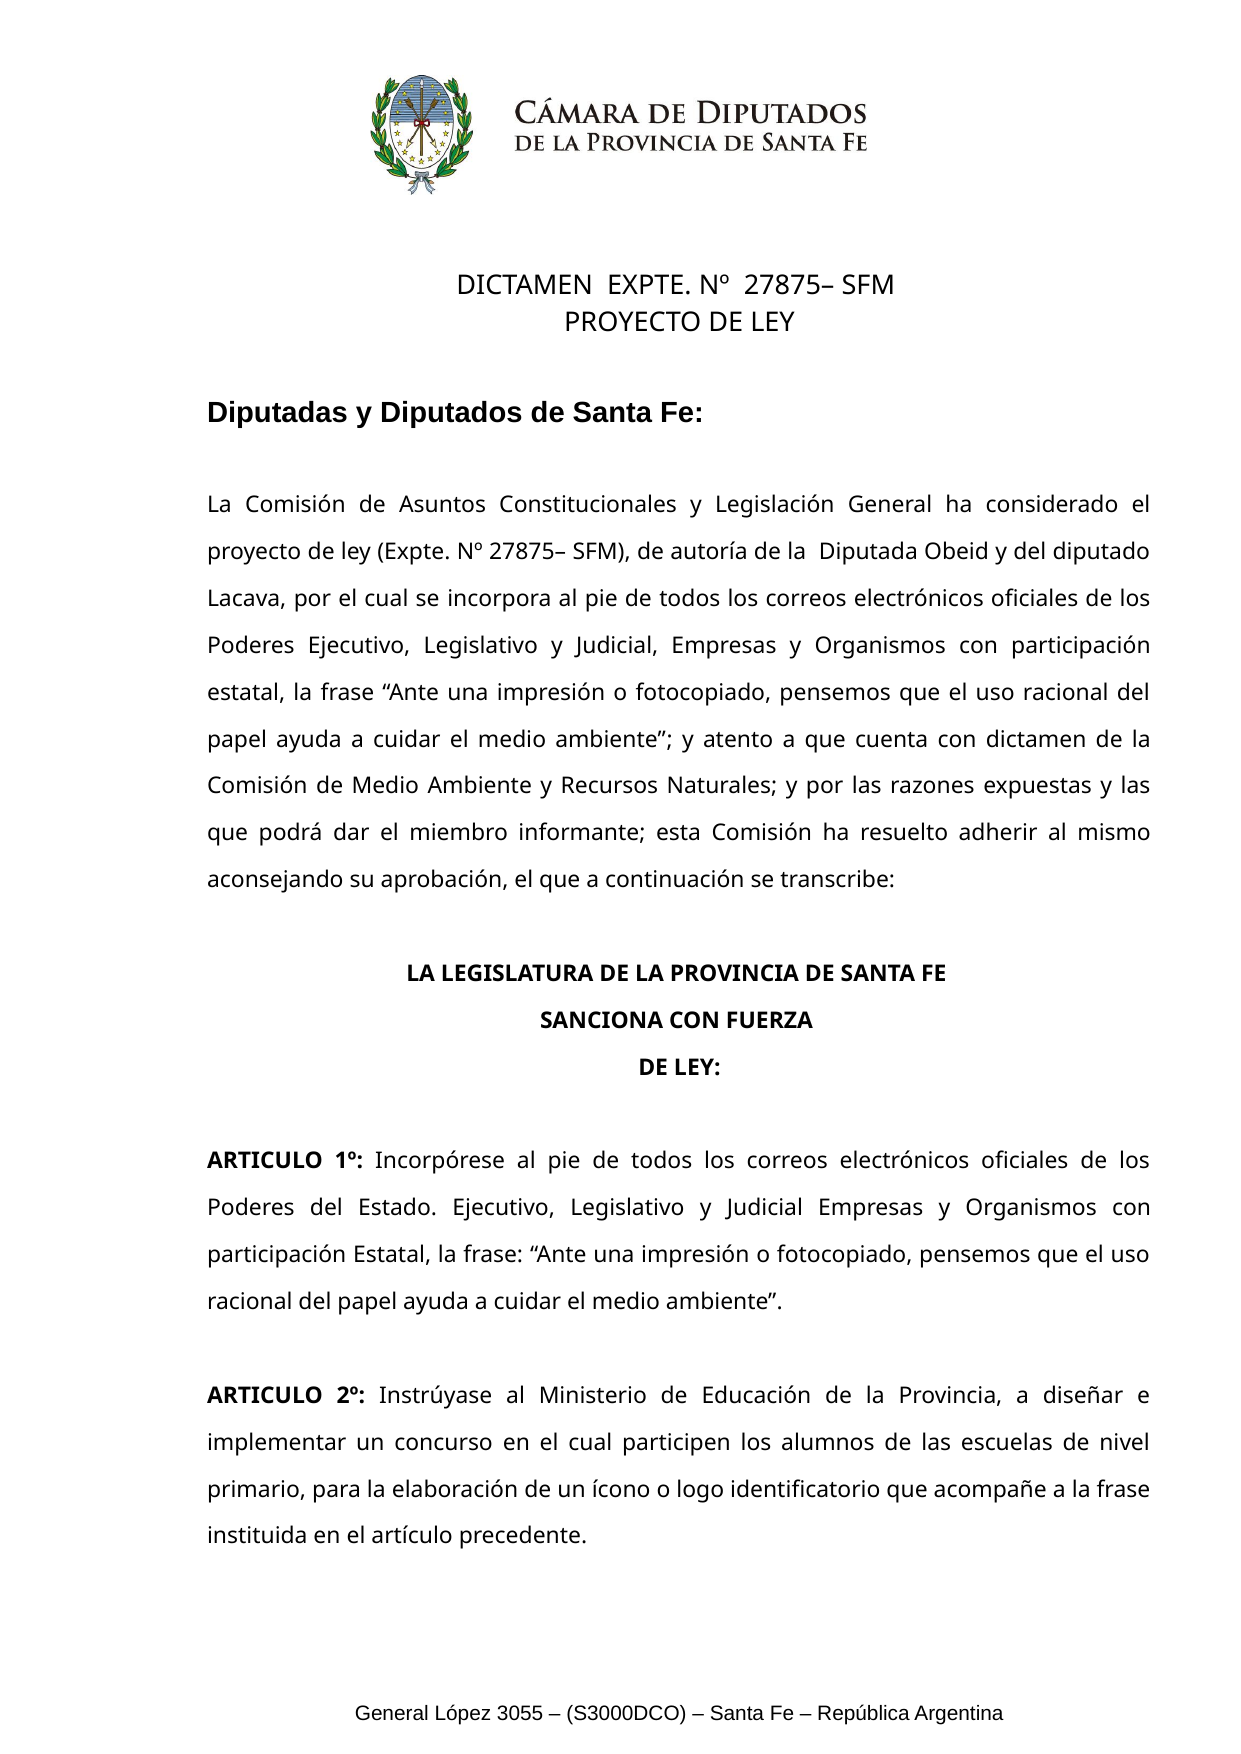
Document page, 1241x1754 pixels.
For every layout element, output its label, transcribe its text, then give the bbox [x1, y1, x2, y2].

text DE LEY: [207, 1051, 1152, 1082]
text LA LEGISLATURA DE LA PROVINCIA DE SANTA FE [207, 957, 1152, 988]
subtitle Diputadas y Diputados de Santa Fe: [207, 395, 1152, 429]
picture [370, 75, 867, 199]
text ARTICULO 2º: Instrúyase al Ministerio de Educación de la Provincia, a diseñar e implementar un concurso en el cual participen los alumnos de las escuelas de nivel primario, para la elaboración de un ícono o logo identificatorio que acompañe a la frase instituida en el artículo precedente. [207, 1379, 1152, 1551]
text DICTAMEN EXPTE. Nº 27875– SFM [207, 265, 1152, 302]
text SANCIONA CON FUERZA [207, 1004, 1152, 1035]
text ARTICULO 1º: Incorpórese al pie de todos los correos electrónicos oficiales de los Poderes del Estado. Ejecutivo, Legislativo y Judicial Empresas y Organismos con participación Estatal, la frase: “Ante una impresión o fotocopiado, pensemos que el uso racional del papel ayuda a cuidar el medio ambiente”. [207, 1144, 1152, 1316]
text La Comisión de Asuntos Constitucionales y Legislación General ha considerado el proyecto de ley (Expte. Nº 27875– SFM), de autoría de la Diputada Obeid y del diputado Lacava, por el cual se incorpora al pie de todos los correos electrónicos oficiales de los Poderes Ejecutivo, Legislativo y Judicial, Empresas y Organismos con participación estatal, la frase “Ante una impresión o fotocopiado, pensemos que el uso racional del papel ayuda a cuidar el medio ambiente”; y atento a que cuenta con dictamen de la Comisión de Medio Ambiente y Recursos Naturales; y por las razones expuestas y las que podrá dar el miembro informante; esta Comisión ha resuelto adherir al mismo aconsejando su aprobación, el que a continuación se transcribe: [207, 488, 1152, 894]
text PROYECTO DE LEY [207, 302, 1152, 339]
